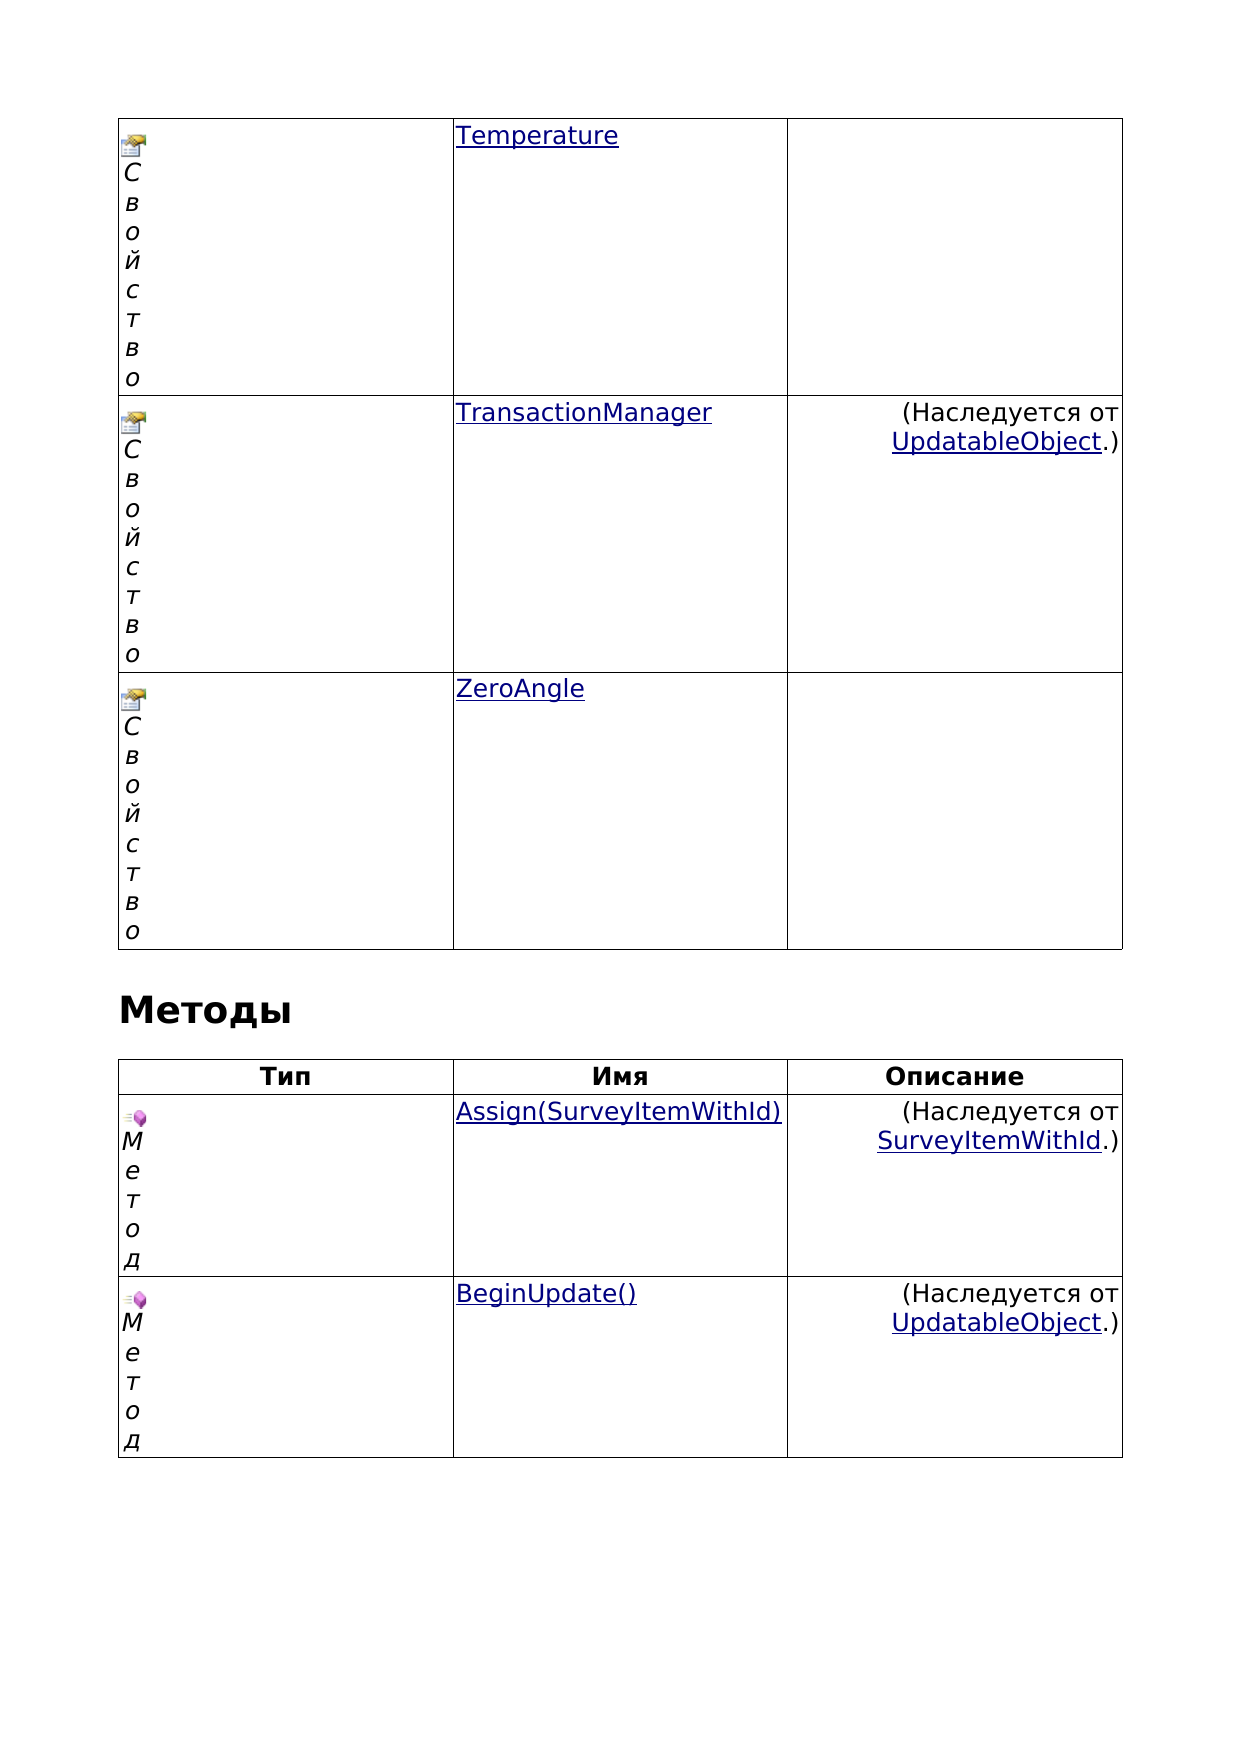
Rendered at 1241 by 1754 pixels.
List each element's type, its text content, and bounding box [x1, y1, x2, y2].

table_header Описание [788, 1060, 1122, 1094]
picture [121, 133, 147, 159]
table_cell [788, 673, 1122, 948]
table_cell [119, 1277, 453, 1457]
picture [121, 410, 147, 436]
table_cell Temperature [454, 119, 787, 395]
table_cell [119, 396, 453, 672]
table_cell Assign(SurveyItemWithId) [454, 1095, 787, 1276]
table_header Имя [454, 1060, 787, 1094]
picture [121, 1110, 147, 1127]
table_cell [119, 673, 453, 948]
table_cell ZeroAngle [454, 673, 787, 948]
table_cell (Наследуется от SurveyItemWithId.) [788, 1095, 1122, 1276]
table_cell BeginUpdate() [454, 1277, 787, 1457]
table_cell [119, 1095, 453, 1276]
subtitle Методы [118, 988, 1122, 1032]
table_header Тип [119, 1060, 453, 1094]
table_cell (Наследуется от UpdatableObject.) [788, 396, 1122, 672]
table_cell [119, 119, 453, 395]
table_cell TransactionManager [454, 396, 787, 672]
table_cell [788, 119, 1122, 395]
picture [121, 687, 147, 713]
picture [121, 1291, 147, 1309]
table_cell (Наследуется от UpdatableObject.) [788, 1277, 1122, 1457]
